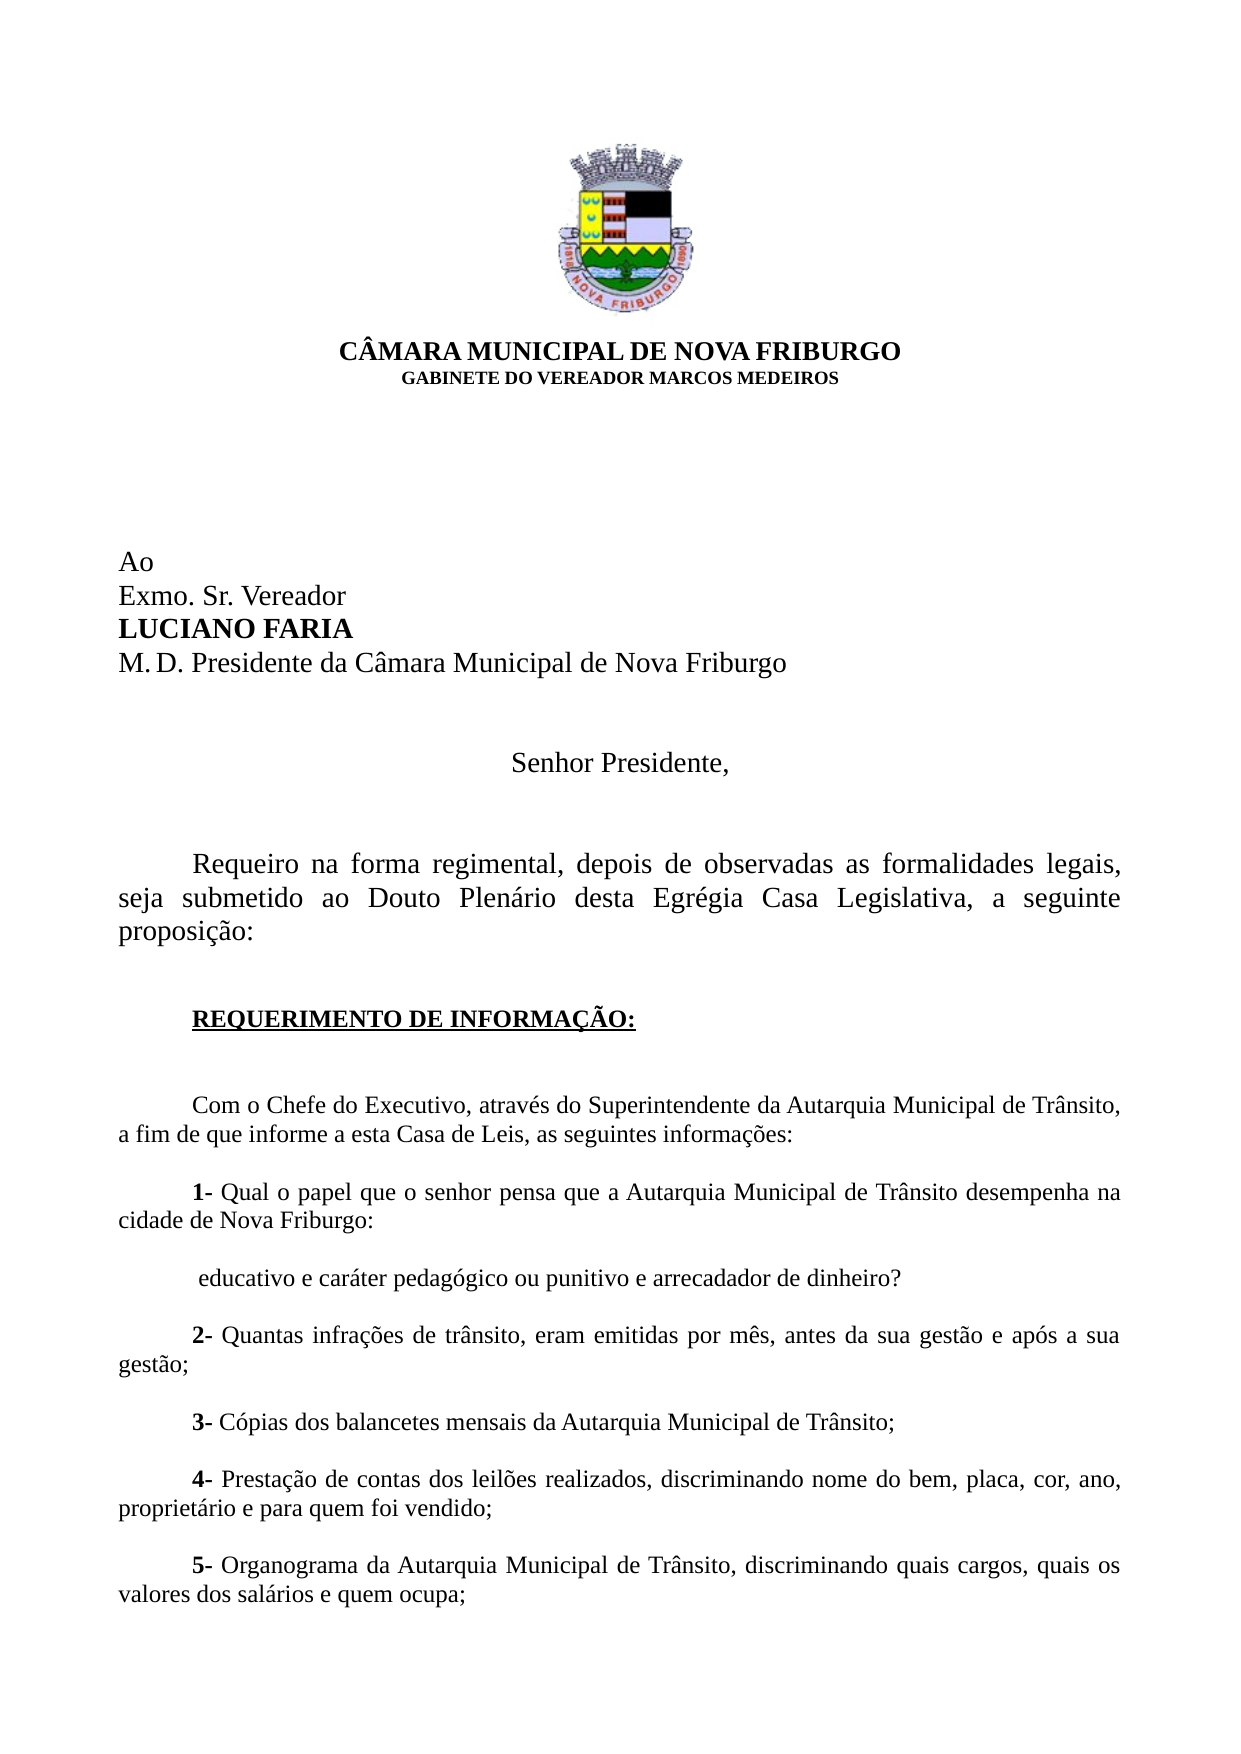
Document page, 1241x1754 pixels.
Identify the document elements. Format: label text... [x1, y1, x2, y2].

text Exmo. Sr. Vereador [118, 578, 1122, 611]
text 5- Organograma da Autarquia Municipal de Trânsito, discriminando quais cargos, quais os valores dos salários e quem ocupa; [118, 1551, 1122, 1608]
text 3- Cópias dos balancetes mensais da Autarquia Municipal de Trânsito; [118, 1407, 1122, 1436]
list D. Presidente da Câmara Municipal de Nova Friburgo [118, 645, 1122, 678]
picture [537, 127, 703, 327]
text educativo e caráter pedagógico ou punitivo e arrecadador de dinheiro? [118, 1263, 1122, 1292]
text Senhor Presidente, [118, 746, 1122, 779]
text Com o Chefe do Executivo, através do Superintendente da Autarquia Municipal de Trânsito, a fim de que informe a esta Casa de Leis, as seguintes informações: [118, 1091, 1122, 1148]
text 2- Quantas infrações de trânsito, eram emitidas por mês, antes da sua gestão e após a sua gestão; [118, 1321, 1122, 1378]
text LUCIANO FARIA [118, 611, 1122, 645]
text 1- Qual o papel que o senhor pensa que a Autarquia Municipal de Trânsito desempenha na cidade de Nova Friburgo: [118, 1177, 1122, 1234]
text CÂMARA MUNICIPAL DE NOVA FRIBURGO [118, 335, 1122, 367]
text REQUERIMENTO DE INFORMAÇÃO: [118, 1004, 1122, 1033]
text Requeiro na forma regimental, depois de observadas as formalidades legais, seja submetido ao Douto Plenário desta Egrégia Casa Legislativa, a seguinte proposição: [118, 846, 1122, 947]
text GABINETE DO VEREADOR MARCOS MEDEIROS [118, 367, 1122, 388]
text 4- Prestação de contas dos leilões realizados, discriminando nome do bem, placa, cor, ano, proprietário e para quem foi vendido; [118, 1464, 1122, 1522]
text Ao [118, 544, 1122, 578]
